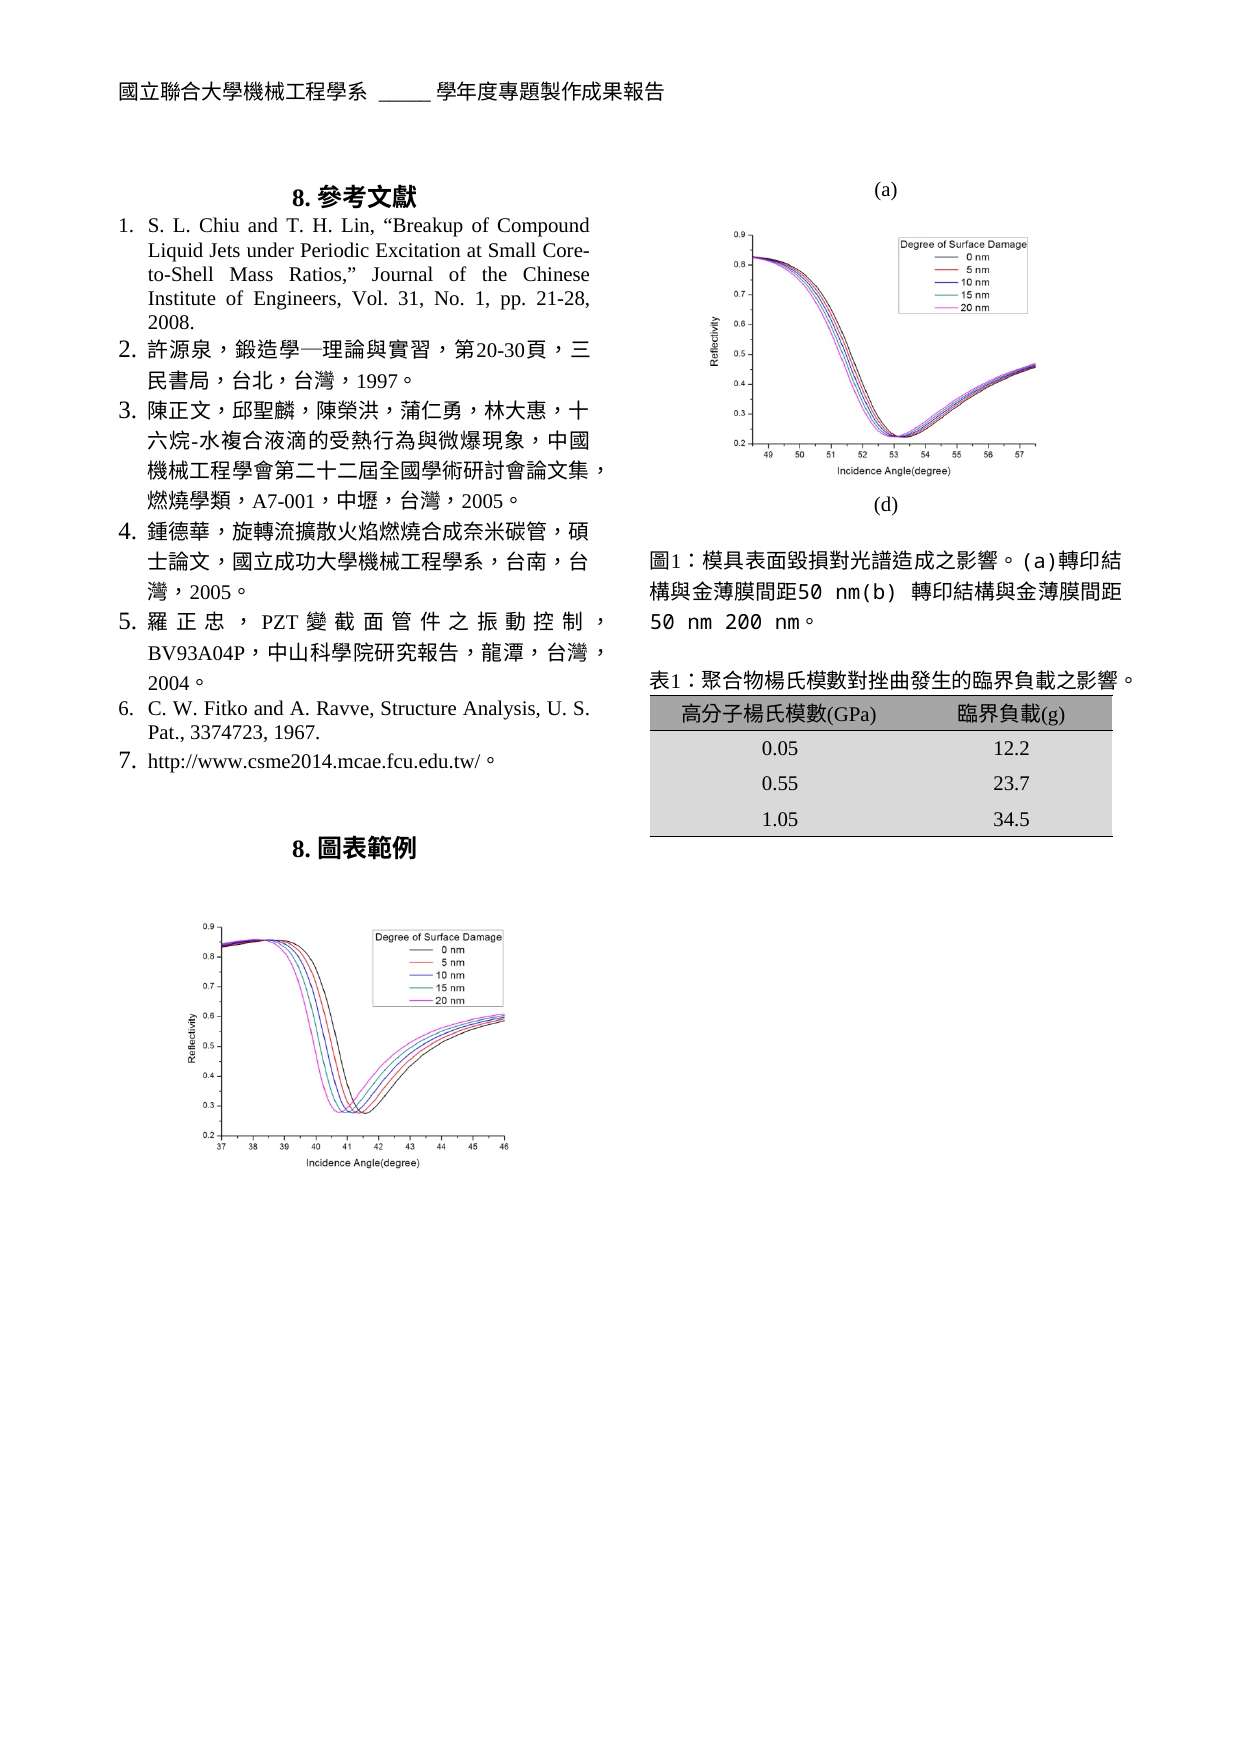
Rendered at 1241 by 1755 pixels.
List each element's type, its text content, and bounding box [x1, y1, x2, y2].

list S. L. Chiu and T. H. Lin, “Breakup of Compound Liquid Jets under Periodic Excitation at Small Core-to-Shell Mass Ratios,” Journal of the Chinese Institute of Engineers, Vol. 31, No. 1, pp. 21-28, 2008. [118, 213, 591, 334]
text 表1：聚合物楊氏模數對挫曲發生的臨界負載之影響。 [649, 664, 1122, 694]
table_cell 23.7 [910, 765, 1112, 801]
table_cell 0.05 [650, 731, 910, 765]
table_cell 34.5 [910, 801, 1112, 836]
text 圖1：模具表面毀損對光譜造成之影響。(a)轉印結構與金薄膜間距50 nm(b) 轉印結構與金薄膜間距50 nm 200 nm。 [649, 545, 1122, 636]
table_header 高分子楊氏模數(GPa) [650, 696, 910, 730]
list 許源泉，鍛造學─理論與實習，第20-30頁，三民書局，台北，台灣，1997。 [118, 334, 591, 394]
table_cell 12.2 [910, 731, 1112, 765]
text (a) [649, 177, 1122, 201]
list 羅正忠，PZT變截面管件之振動控制，BV93A04P，中山科學院研究報告，龍潭，台灣，2004。 [118, 606, 591, 696]
list 鍾德華，旋轉流擴散火焰燃燒合成奈米碳管，碩士論文，國立成功大學機械工程學系，台南，台灣，2005。 [118, 515, 591, 606]
text 8. 參考文獻 [118, 177, 591, 213]
table_cell 1.05 [650, 801, 910, 836]
text 8. 圖表範例 [118, 828, 591, 864]
table_cell 0.55 [650, 765, 910, 801]
list C. W. Fitko and A. Ravve, Structure Analysis, U. S. Pat., 3374723, 1967. [118, 696, 591, 744]
list http://www.csme2014.mcae.fcu.edu.tw/。 [118, 744, 591, 774]
text (d) [650, 492, 1122, 516]
table_header 臨界負載(g) [910, 696, 1112, 730]
list 陳正文，邱聖麟，陳榮洪，蒲仁勇，林大惠，十六烷-水複合液滴的受熱行為與微爆現象，中國機械工程學會第二十二屆全國學術研討會論文集，燃燒學類，A7-001，中壢，台灣，2005。 [118, 394, 591, 515]
